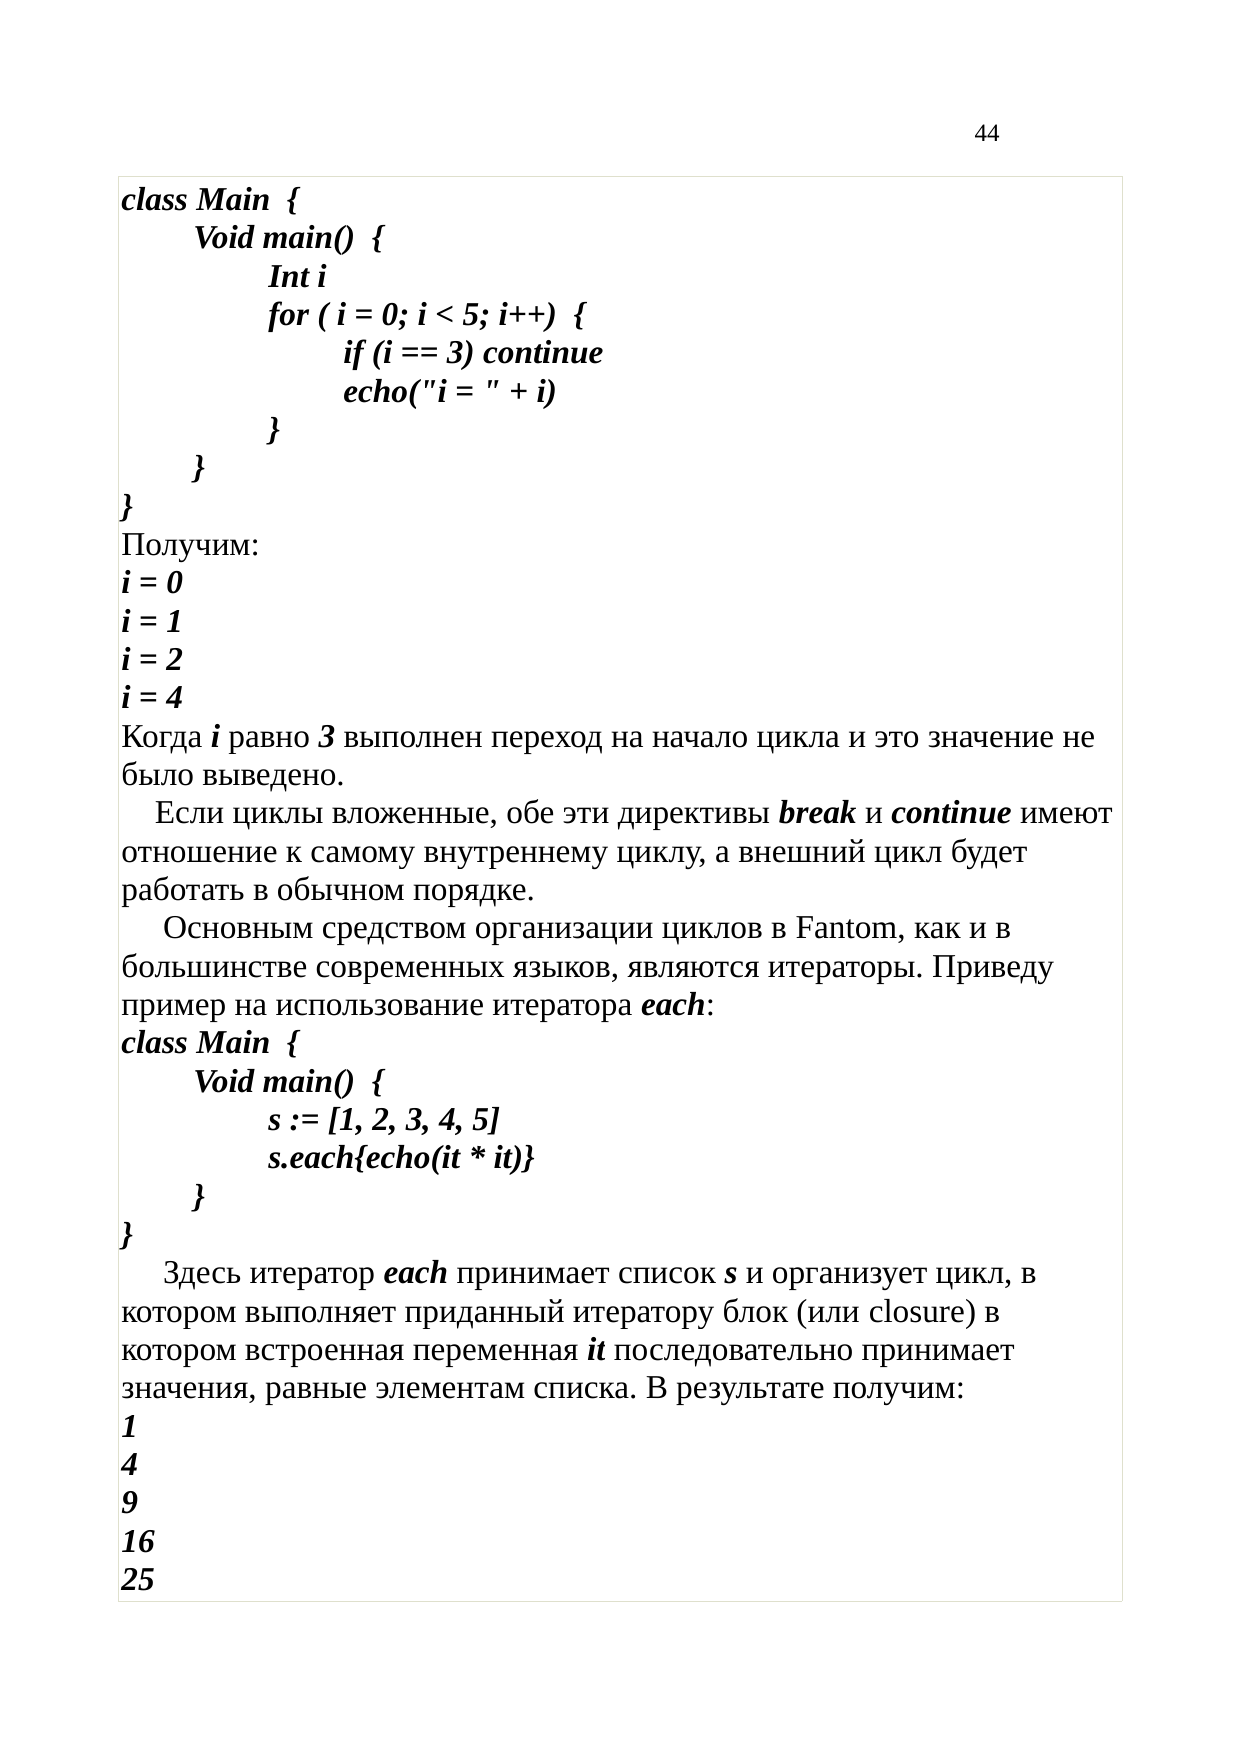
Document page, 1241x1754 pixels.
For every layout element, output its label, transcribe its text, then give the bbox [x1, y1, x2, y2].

text Здесь итератор each принимает список s и организует цикл, в котором выполняет приданный итератору блок (или closure) в котором встроенная переменная it последовательно принимает значения, равные элементам списка. В результате получим: [119, 1250, 1122, 1403]
text 9 [119, 1480, 1122, 1518]
text Int i [119, 253, 1122, 291]
text i = 1 [119, 598, 1122, 636]
text i = 0 [119, 560, 1122, 598]
text Когда i равно 3 выполнен переход на начало цикла и это значение не было выведено. [119, 713, 1122, 790]
text i = 4 [119, 675, 1122, 713]
text Void main() { [119, 215, 1122, 253]
text if (i == 3) continue [119, 330, 1122, 368]
text 1 [119, 1403, 1122, 1441]
text } [119, 406, 1122, 445]
text s.each{echo(it * it)} [119, 1135, 1122, 1173]
text 16 [119, 1518, 1122, 1556]
text 25 [119, 1556, 1122, 1601]
text Void main() { [119, 1058, 1122, 1096]
text i = 2 [119, 636, 1122, 675]
text echo("i = " + i) [119, 368, 1122, 406]
text } [119, 1211, 1122, 1250]
text 4 [119, 1441, 1122, 1480]
text Если циклы вложенные, обе эти директивы break и continue имеют отношение к самому внутреннему циклу, а внешний цикл будет работать в обычном порядке. [119, 790, 1122, 905]
text class Main { [119, 1020, 1122, 1058]
text for ( i = 0; i < 5; i++) { [119, 291, 1122, 330]
text } [119, 445, 1122, 483]
text Основным средством организации циклов в Fantom, как и в большинстве современных языков, являются итераторы. Приведу пример на использование итератора each: [119, 905, 1122, 1020]
text Получим: [119, 521, 1122, 560]
text class Main { [119, 177, 1122, 215]
text s := [1, 2, 3, 4, 5] [119, 1096, 1122, 1135]
text } [119, 483, 1122, 521]
text } [119, 1173, 1122, 1211]
